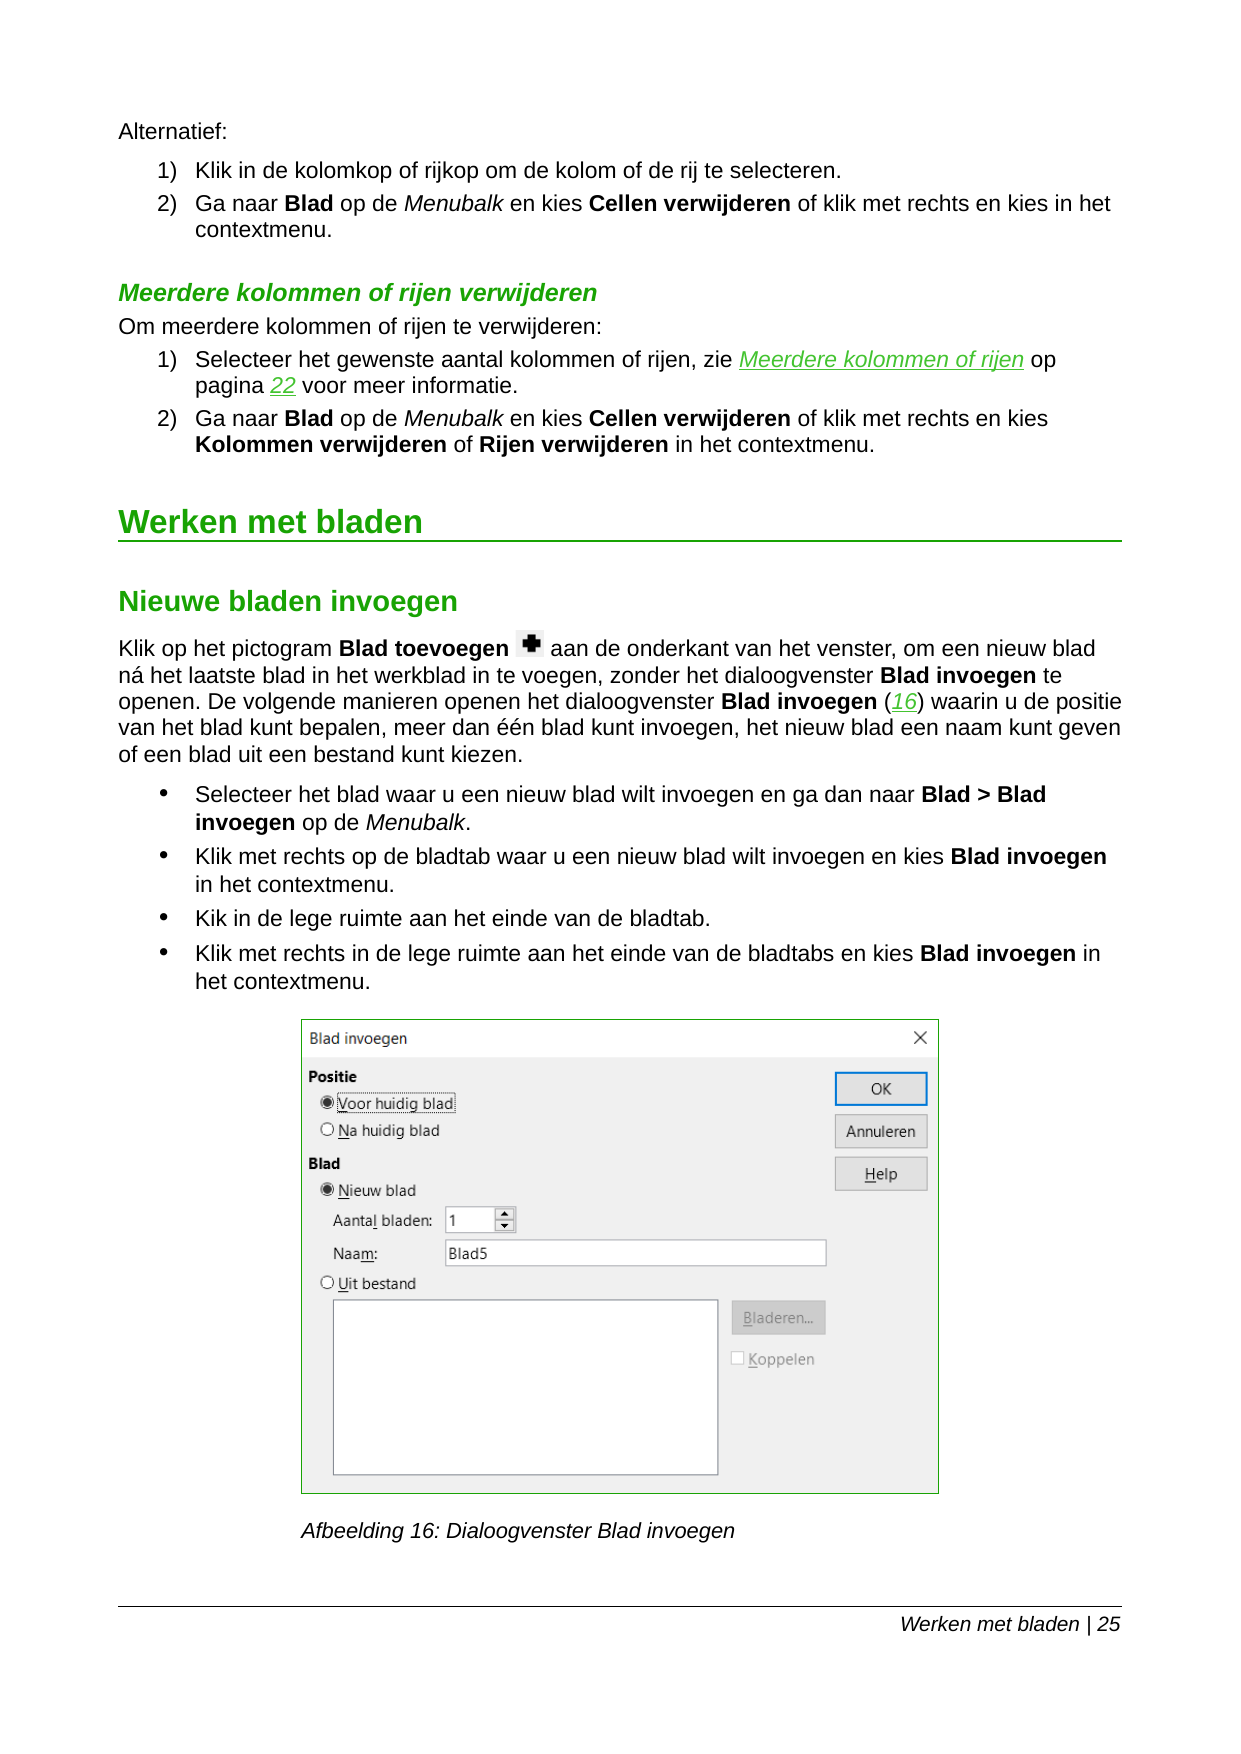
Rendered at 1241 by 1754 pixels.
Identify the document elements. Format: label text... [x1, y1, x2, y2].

subtitle Nieuwe bladen invoegen [118, 584, 1122, 618]
list Ga naar Blad op de Menubalk en kies Cellen verwijderen of klik met rechts en kies in het contextmenu. [177, 189, 1122, 242]
list Selecteer het gewenste aantal kolommen of rijen, zie Meerdere kolommen of rijen op pagina 22 voor meer informatie. [177, 346, 1122, 398]
picture [302, 1020, 938, 1493]
text Klik op het pictogram Blad toevoegen aan de onderkant van het venster, om een nieuw blad ná het laatste blad in het werkblad in te voegen, zonder het dialoogvenster Blad invoegen te openen. De volgende manieren openen het dialoogvenster Blad invoegen (Afbeelding 16) waarin u de positie van het blad kunt bepalen, meer dan één blad kunt invoegen, het nieuw blad een naam kunt geven of een blad uit een bestand kunt kiezen. [118, 630, 1122, 767]
list Om meerdere kolommen of rijen te verwijderen: [118, 313, 1122, 339]
list Klik in de kolomkop of rijkop om de kolom of de rij te selecteren. [177, 157, 1122, 183]
list Klik met rechts in de lege ruimte aan het einde van de bladtabs en kies Blad invoegen in het contextmenu. [156, 938, 1122, 994]
list Ga naar Blad op de Menubalk en kies Cellen verwijderen of klik met rechts en kies Kolommen verwijderen of Rijen verwijderen in het contextmenu. [177, 405, 1122, 457]
list Selecteer het blad waar u een nieuw blad wilt invoegen en ga dan naar Blad > Blad invoegen op de Menubalk. [156, 779, 1122, 835]
list Kik in de lege ruimte aan het einde van de bladtab. [156, 903, 1122, 932]
list Klik met rechts op de bladtab waar u een nieuw blad wilt invoegen en kies Blad invoegen in het contextmenu. [156, 841, 1122, 897]
subtitle Meerdere kolommen of rijen verwijderen [118, 278, 1122, 307]
text Alternatief: [118, 118, 1122, 144]
picture [515, 630, 544, 657]
text Afbeelding 16: Dialoogvenster Blad invoegen [301, 1518, 939, 1543]
subtitle Werken met bladen [118, 502, 1122, 540]
